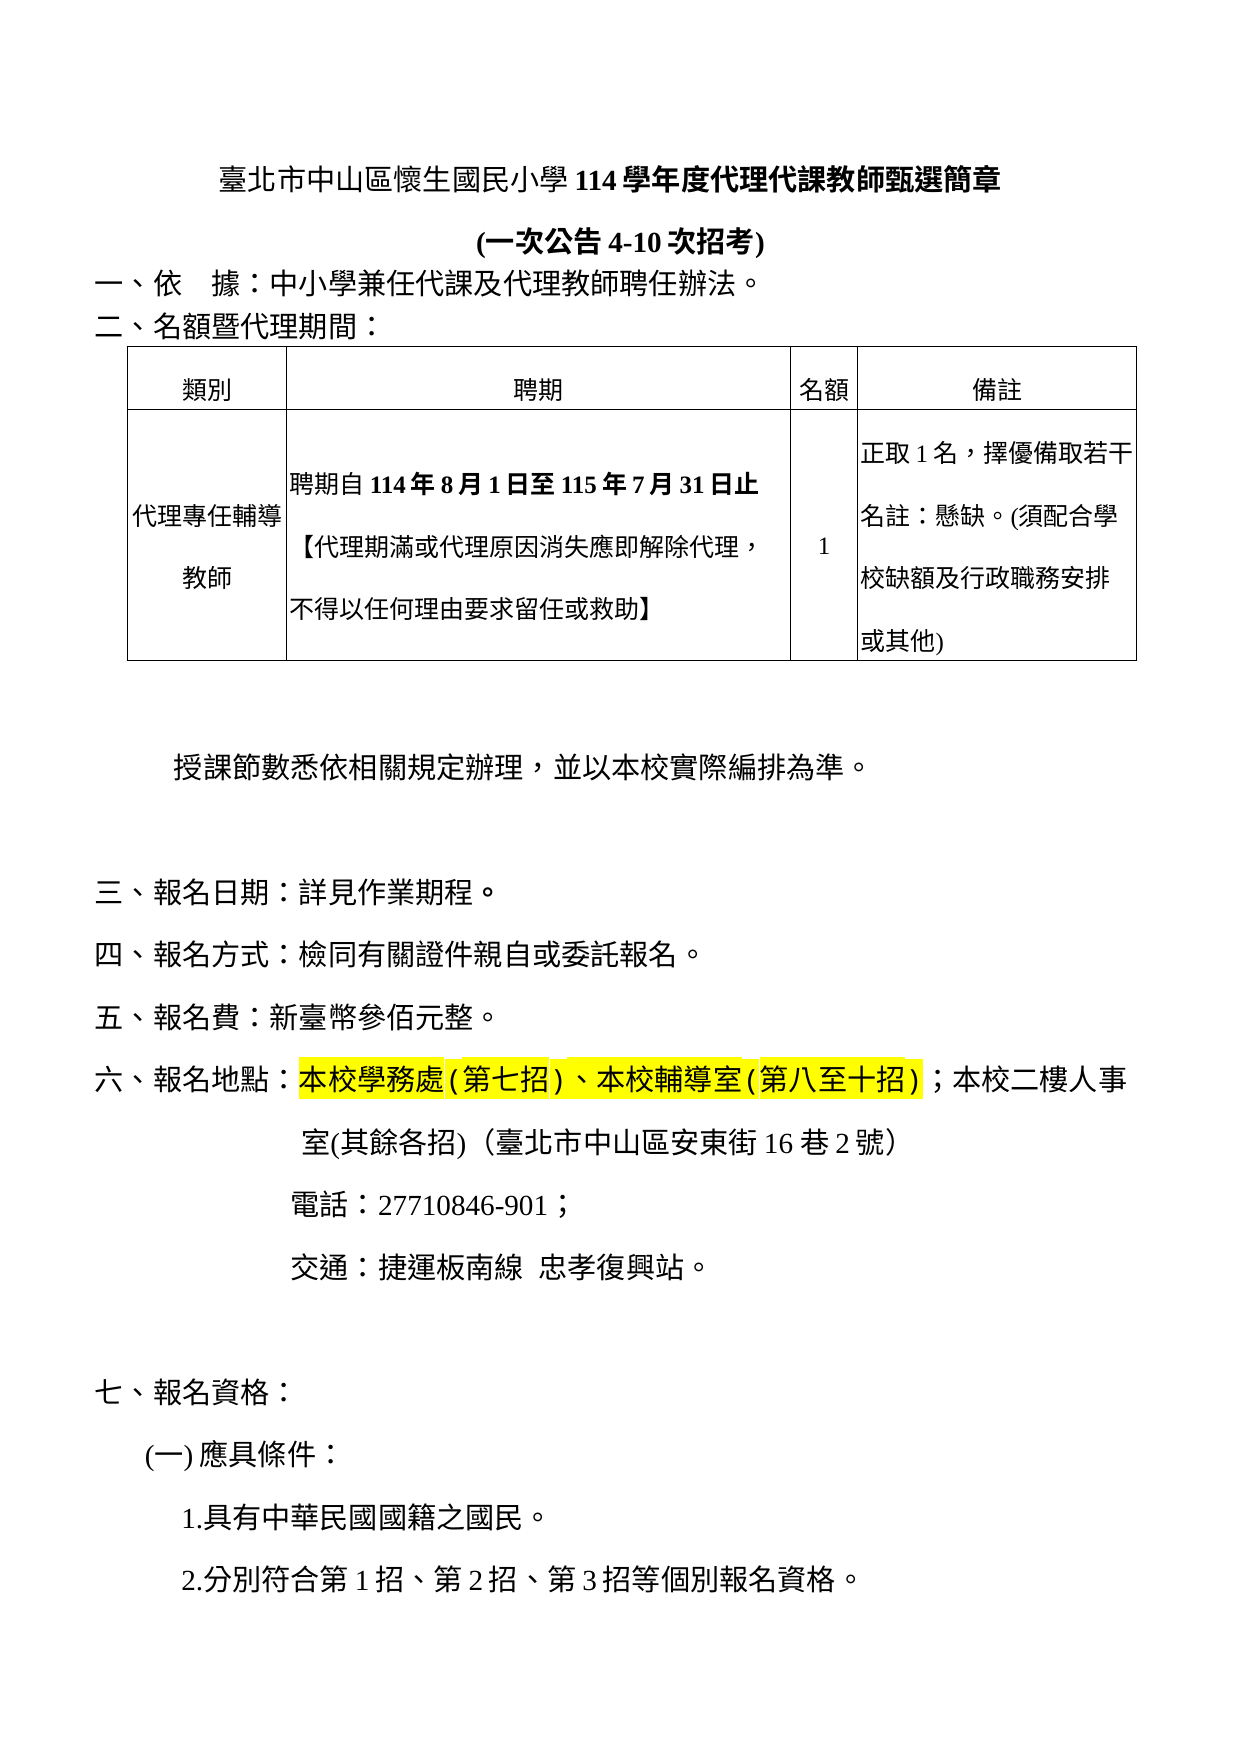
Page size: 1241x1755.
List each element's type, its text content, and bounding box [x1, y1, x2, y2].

text 交通：捷運板南線 忠孝復興站。 [144, 1224, 1146, 1286]
table_cell 1 [791, 410, 857, 660]
table_header 類別 [128, 347, 286, 409]
text 四、報名方式：檢同有關證件親自或委託報名。 [94, 911, 1146, 974]
table_cell 代理專任輔導教師 [128, 410, 286, 660]
text 六、報名地點：本校學務處(第七招)、本校輔導室(第八至十招)；本校二樓人事室(其餘各招)（臺北市中山區安東街16 巷2號） [94, 1036, 1146, 1161]
text 一、依 據：中小學兼任代課及代理教師聘任辦法。 [94, 261, 1146, 303]
text 授課節數悉依相關規定辦理，並以本校實際編排為準。 [144, 724, 1146, 786]
text 三、報名日期：詳見作業期程。 [94, 849, 1146, 911]
text 臺北市中山區懷生國民小學114學年度代理代課教師甄選簡章 [94, 136, 1140, 198]
table_header 名額 [791, 347, 857, 409]
table_cell 正取1名，擇優備取若干名註：懸缺。(須配合學校缺額及行政職務安排或其他) [858, 410, 1136, 660]
text (一次公告4-10次招考) [94, 198, 1146, 261]
text 五、報名費：新臺幣參佰元整。 [94, 974, 1146, 1036]
text (一) 應具條件： [144, 1411, 1146, 1474]
table_header 聘期 [287, 347, 790, 409]
text 二、名額暨代理期間： [94, 303, 1146, 346]
text 2.分別符合第1招、第2招、第3招等個別報名資格。 [144, 1536, 1146, 1599]
text 1.具有中華民國國籍之國民。 [144, 1474, 1146, 1536]
table_cell 聘期自114年8月1日至115年7月31日止 【代理期滿或代理原因消失應即解除代理，不得以任何理由要求留任或救助】 [287, 410, 790, 660]
text 七、報名資格： [94, 1349, 1146, 1411]
table_header 備註 [858, 347, 1136, 409]
text 電話：27710846-901； [144, 1161, 1146, 1224]
